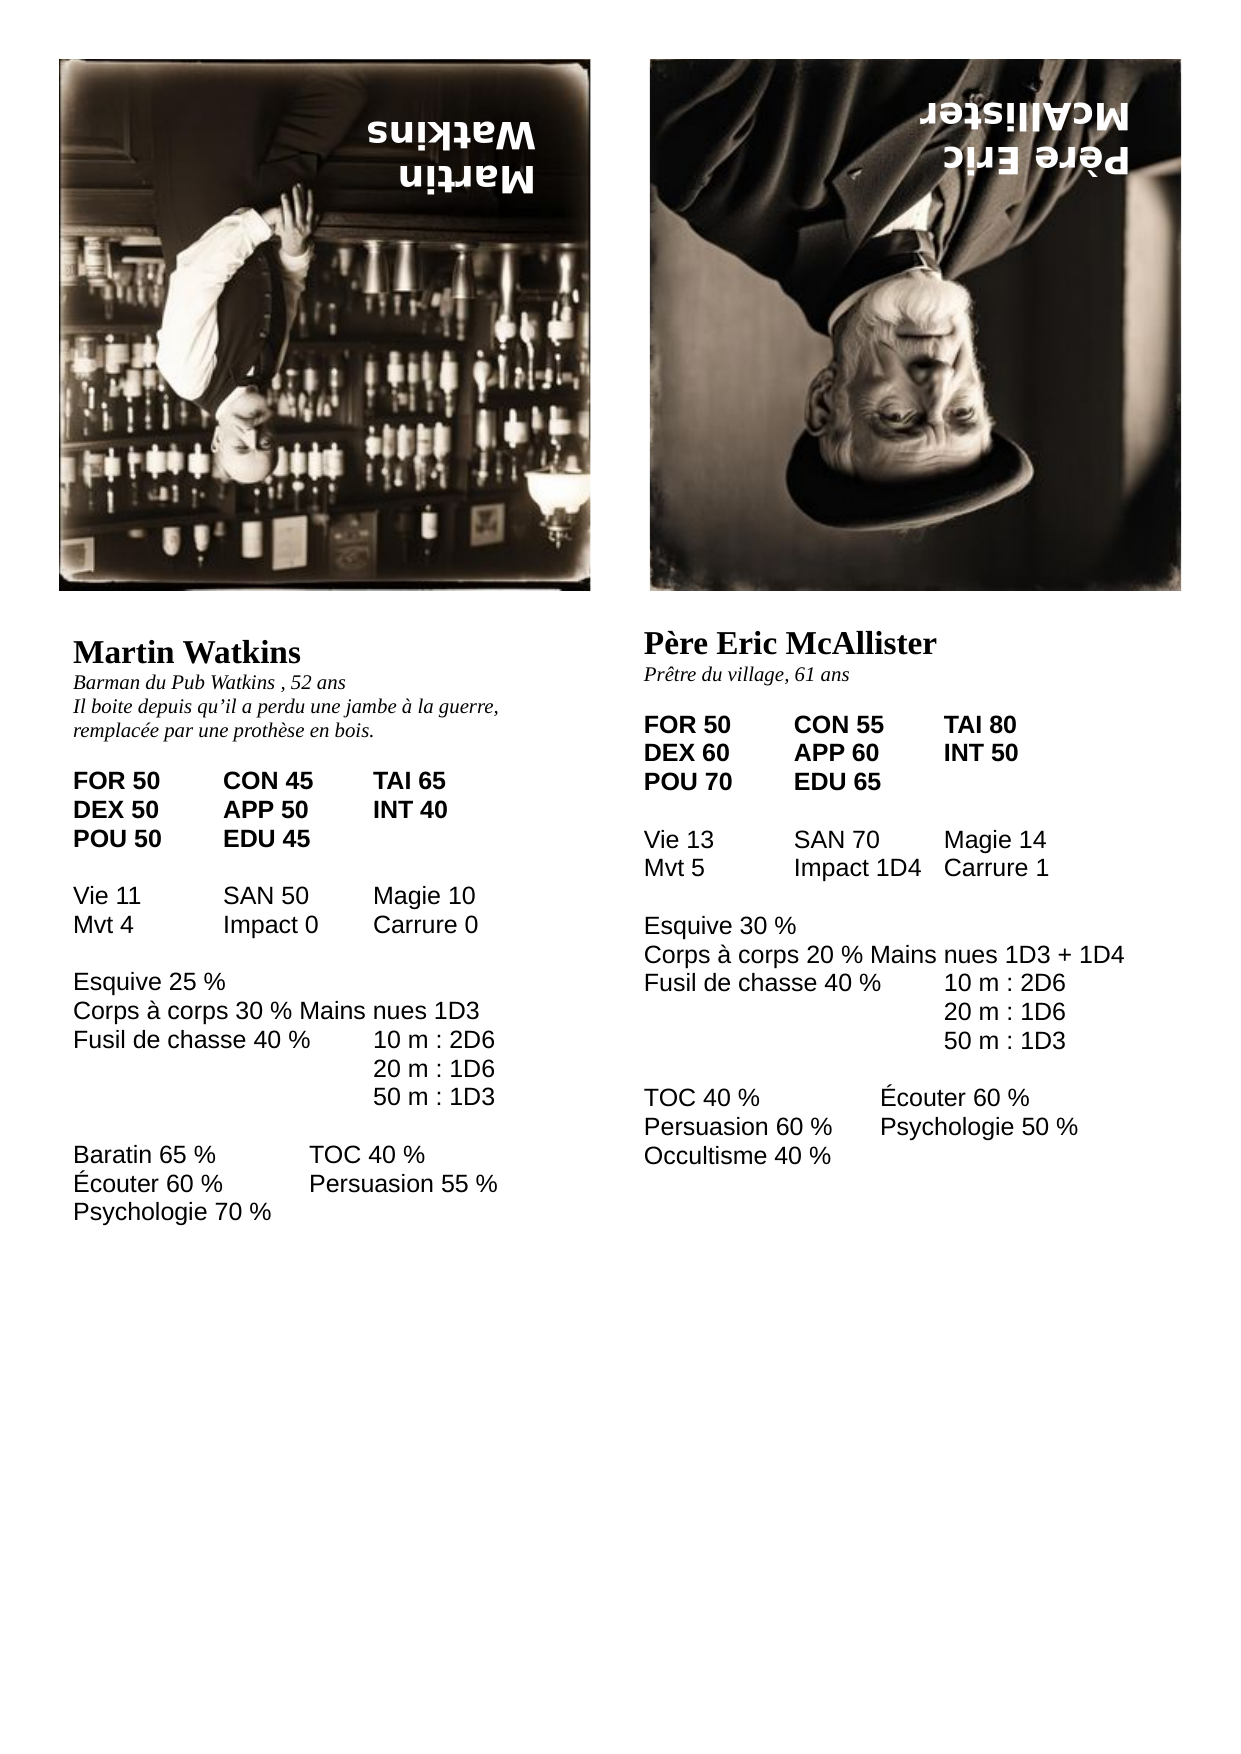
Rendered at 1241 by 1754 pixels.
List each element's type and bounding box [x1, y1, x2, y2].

picture [649, 59, 1182, 591]
picture [59, 59, 591, 591]
